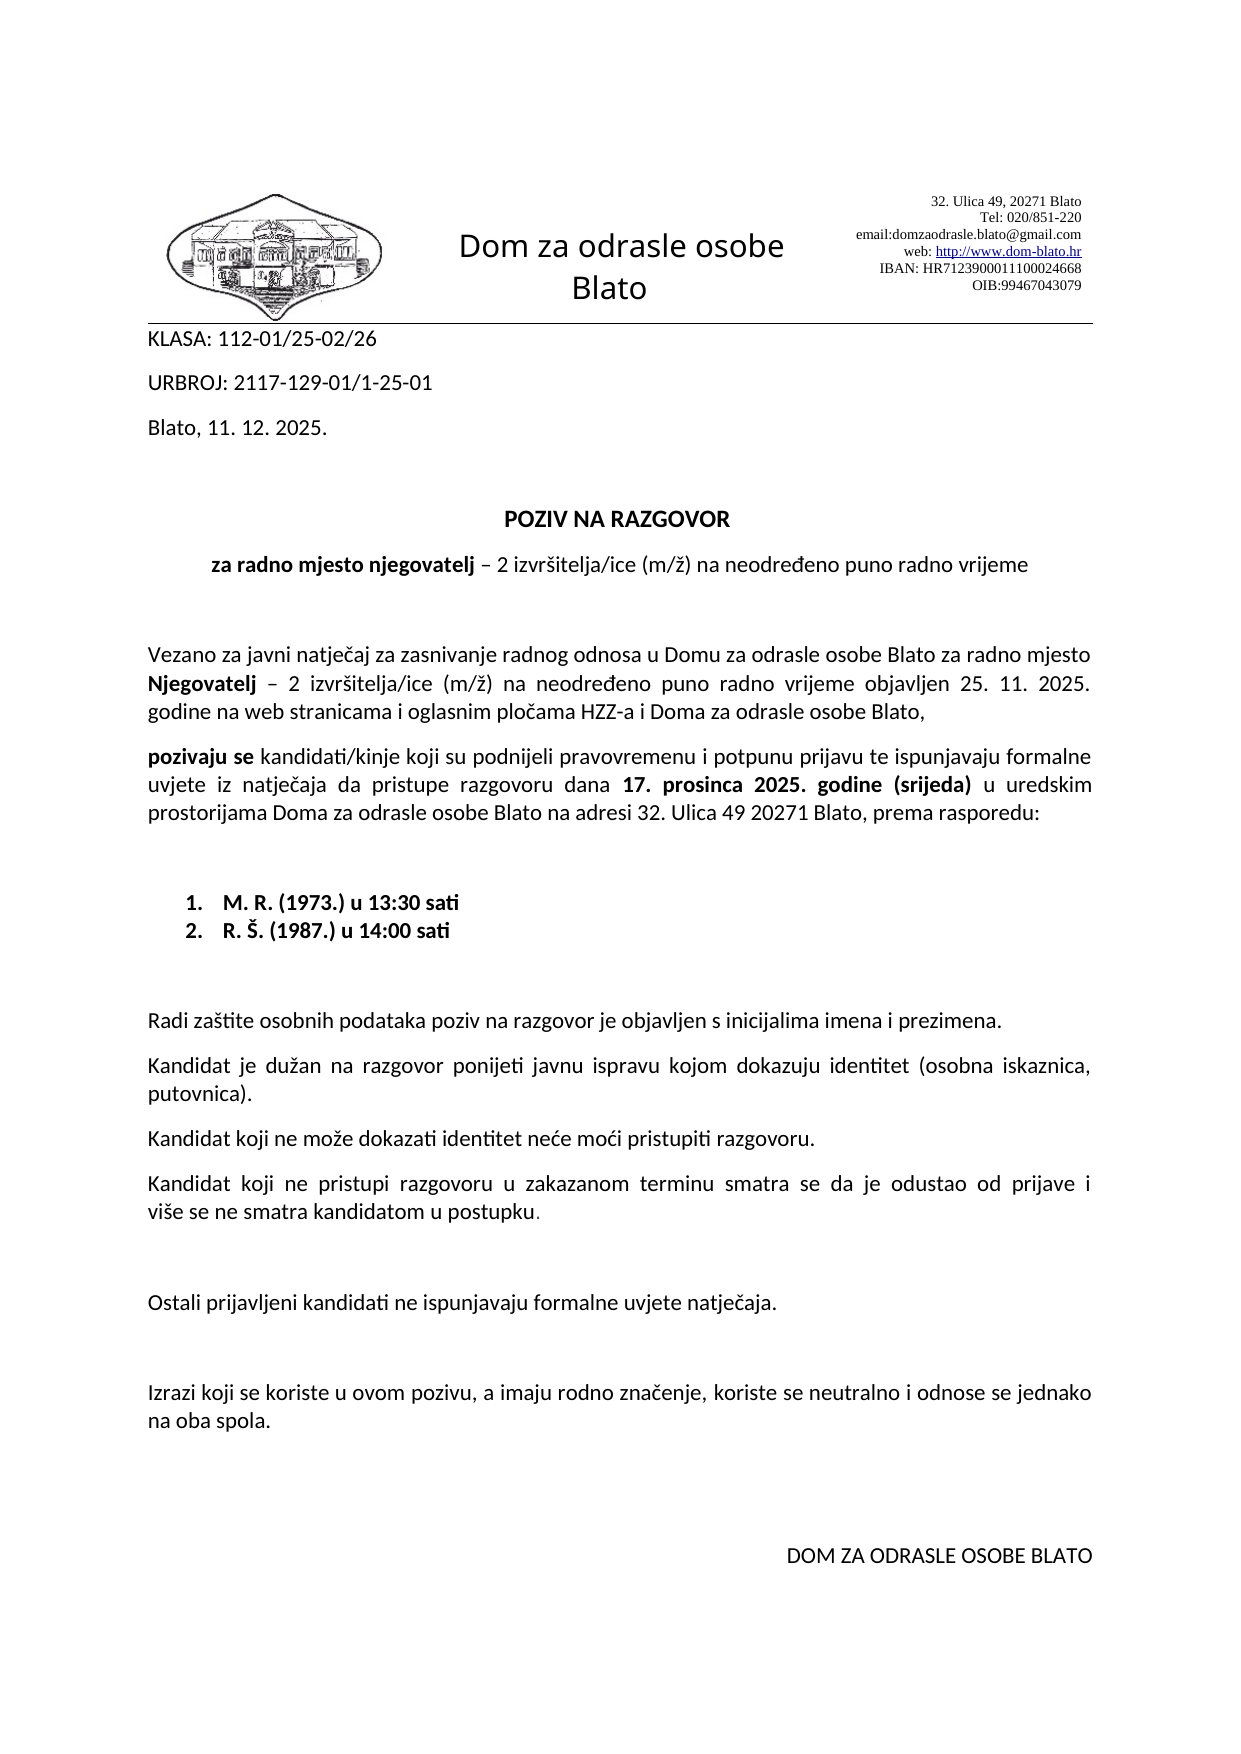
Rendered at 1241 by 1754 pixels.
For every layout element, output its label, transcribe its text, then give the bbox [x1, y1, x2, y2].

text Izrazi koji se koriste u ovom pozivu, a imaju rodno značenje, koriste se neutralno i odnose se jednako na oba spola. [148, 1378, 1093, 1434]
text za radno mjesto njegovatelj – 2 izvršitelja/ice (m/ž) na neodređeno puno radno vrijeme [148, 551, 1093, 579]
text DOM ZA ODRASLE OSOBE BLATO [148, 1541, 1093, 1569]
text Blato, 11. 12. 2025. [148, 413, 1093, 441]
text Kandidat je dužan na razgovor ponijeti javnu ispravu kojom dokazuju identitet (osobna iskaznica, putovnica). [148, 1051, 1093, 1107]
text URBROJ: 2117-129-01/1-25-01 [148, 368, 1093, 397]
list R. Š. (1987.) u 14:00 sati [185, 916, 1093, 944]
text KLASA: 112-01/25-02/26 [148, 324, 1093, 352]
table_header [148, 193, 158, 323]
text pozivaju se kandidati/kinje koji su podnijeli pravovremenu i potpunu prijavu te ispunjavaju formalne uvjete iz natječaja da pristupe razgovoru dana 17. prosinca 2025. godine (srijeda) u uredskim prostorijama Doma za odrasle osobe Blato na adresi 32. Ulica 49 20271 Blato, prema rasporedu: [148, 742, 1093, 826]
list M. R. (1973.) u 13:30 sati [185, 888, 1093, 916]
table_header Dom za odrasle osobe Blato [401, 193, 817, 323]
text Vezano za javni natječaj za zasnivanje radnog odnosa u Domu za odrasle osobe Blato za radno mjesto Njegovatelj – 2 izvršitelja/ice (m/ž) na neodređeno puno radno vrijeme objavljen 25. 11. 2025. godine na web stranicama i oglasnim pločama HZZ-a i Doma za odrasle osobe Blato, [148, 640, 1093, 725]
table_header 32. Ulica 49, 20271 Blato Tel: 020/851-220 email:domzaodrasle.blato@gmail.com web: http://www.dom-blato.hr IBAN: HR7123900011100024668 OIB:99467043079 [817, 193, 1093, 323]
text Radi zaštite osobnih podataka poziv na razgovor je objavljen s inicijalima imena i prezimena. [148, 1006, 1093, 1034]
text Ostali prijavljeni kandidati ne ispunjavaju formalne uvjete natječaja. [148, 1288, 1093, 1316]
text POZIV NA RAZGOVOR [148, 503, 1093, 534]
text Kandidat koji ne može dokazati identitet neće moći pristupiti razgovoru. [148, 1124, 1093, 1152]
table_header [389, 193, 401, 323]
text Kandidat koji ne pristupi razgovoru u zakazanom terminu smatra se da je odustao od prijave i više se ne smatra kandidatom u postupku. [148, 1169, 1093, 1225]
